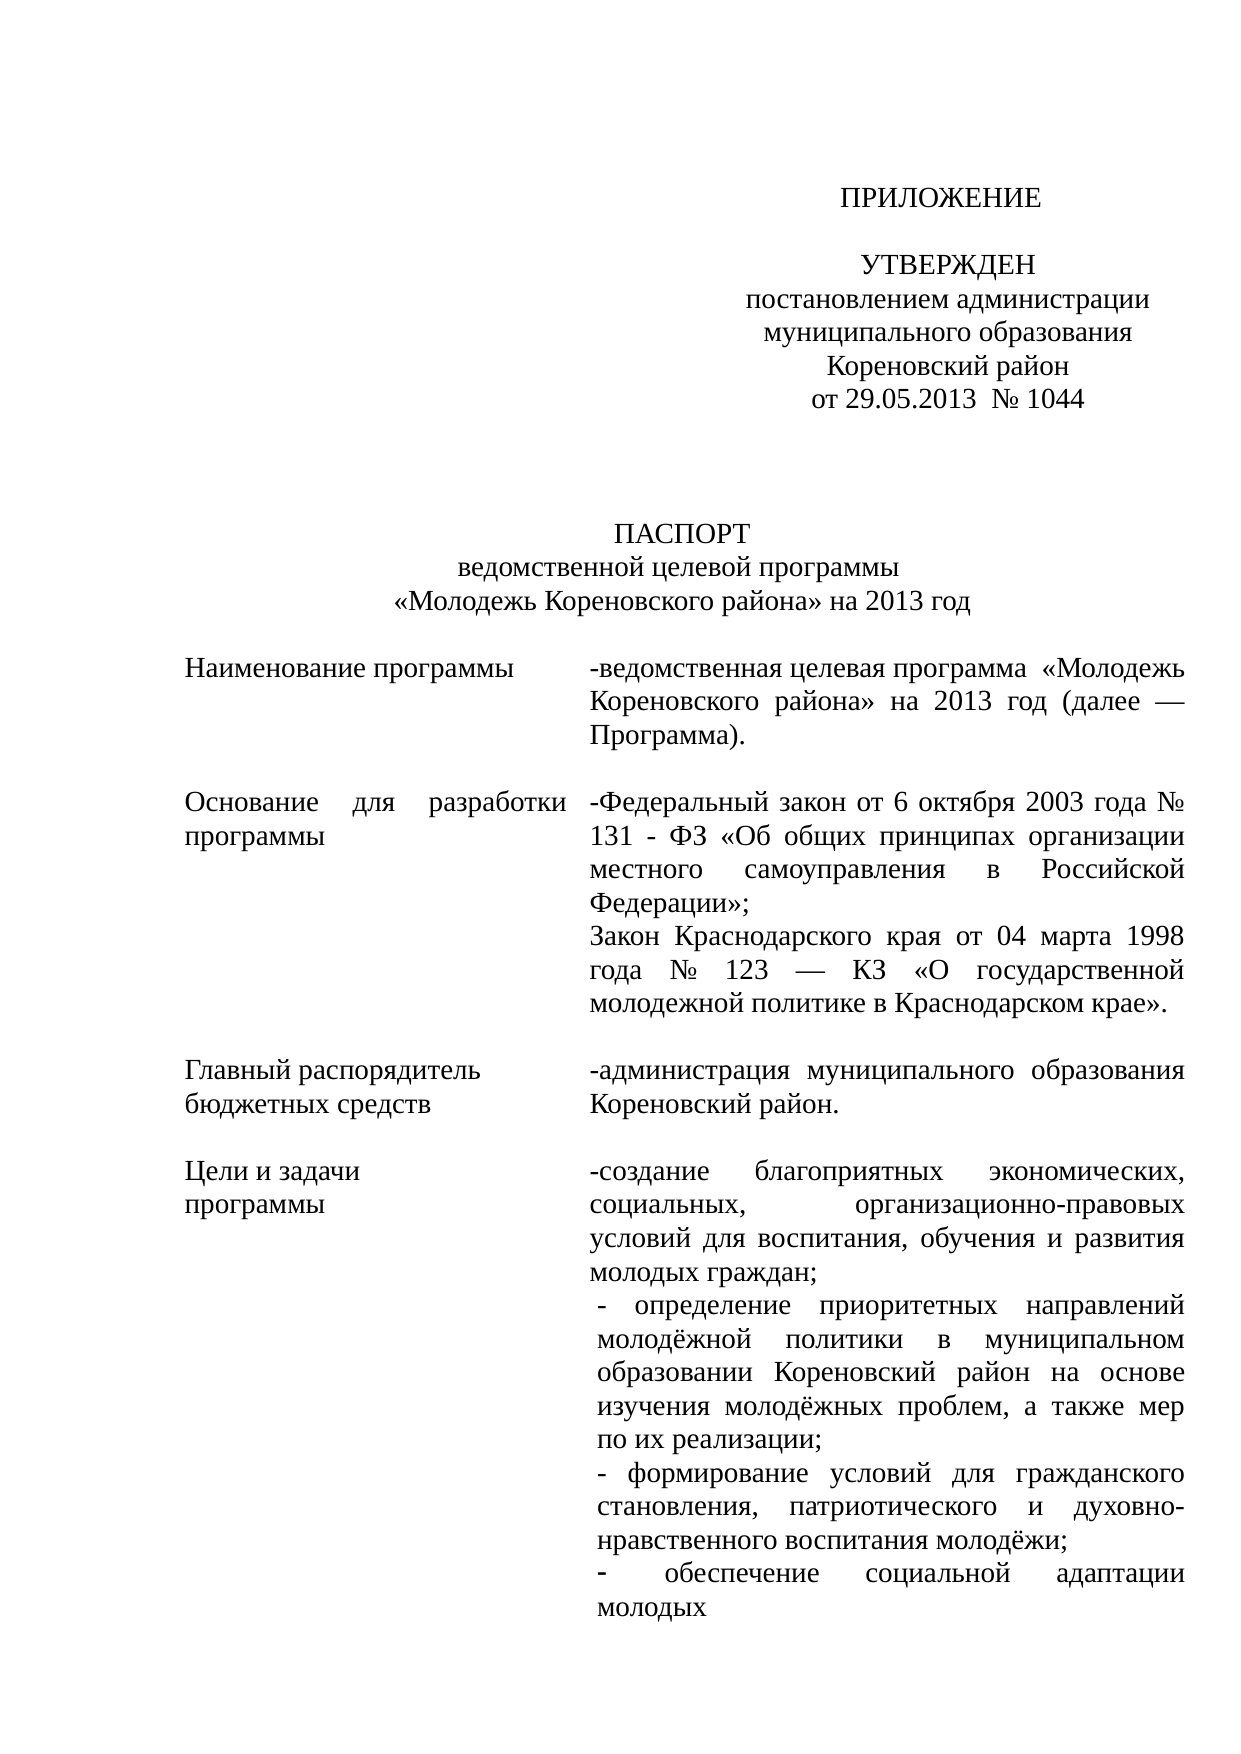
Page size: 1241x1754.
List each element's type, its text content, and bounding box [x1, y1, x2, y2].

table_cell Основание для разработки программы [173, 751, 578, 1019]
table_cell -создание благоприятных экономических, социальных, организационно-правовых условий для воспитания, обучения и развития молодых граждан; [578, 1120, 1197, 1287]
table_header -ведомственная целевая программа «Молодежь Кореновского района» на 2013 год (далее — Программа). [578, 650, 1197, 751]
table_cell -Федеральный закон от 6 октября 2003 года № 131 - ФЗ «Об общих принципах организации местного самоуправления в Российской Федерации»; Закон Краснодарского края от 04 марта 1998 года № 123 — КЗ «О государственной молодежной политике в Краснодарском крае». [578, 751, 1197, 1019]
text УТВЕРЖДЕН [716, 247, 1180, 281]
text ПРИЛОЖЕНИЕ [184, 180, 1180, 214]
text муниципального образования [716, 314, 1180, 348]
table_cell - определение приоритетных направлений молодёжной политики в муниципальном образовании Кореновский район на основе изучения молодёжных проблем, а также мер по их реализации; - формирование условий для гражданского становления, патриотического и духовно-нравственного воспитания молодёжи; обеспечение социальной адаптации молодых [578, 1287, 1197, 1623]
text постановлением администрации [716, 281, 1180, 314]
table_header Наименование программы [173, 650, 578, 751]
table_cell Цели и задачи программы [173, 1120, 578, 1287]
table_cell -администрация муниципального образования Кореновский район. [578, 1019, 1197, 1119]
table_cell [173, 1287, 578, 1623]
text «Молодежь Кореновского района» на 2013 год [184, 583, 1180, 616]
text Кореновский район [716, 348, 1180, 382]
table_cell Главный распорядитель бюджетных средств [173, 1019, 578, 1119]
text ведомственной целевой программы [184, 549, 1180, 583]
text ПАСПОРТ [184, 516, 1180, 549]
text от 29.05.2013 № 1044 [716, 382, 1180, 415]
